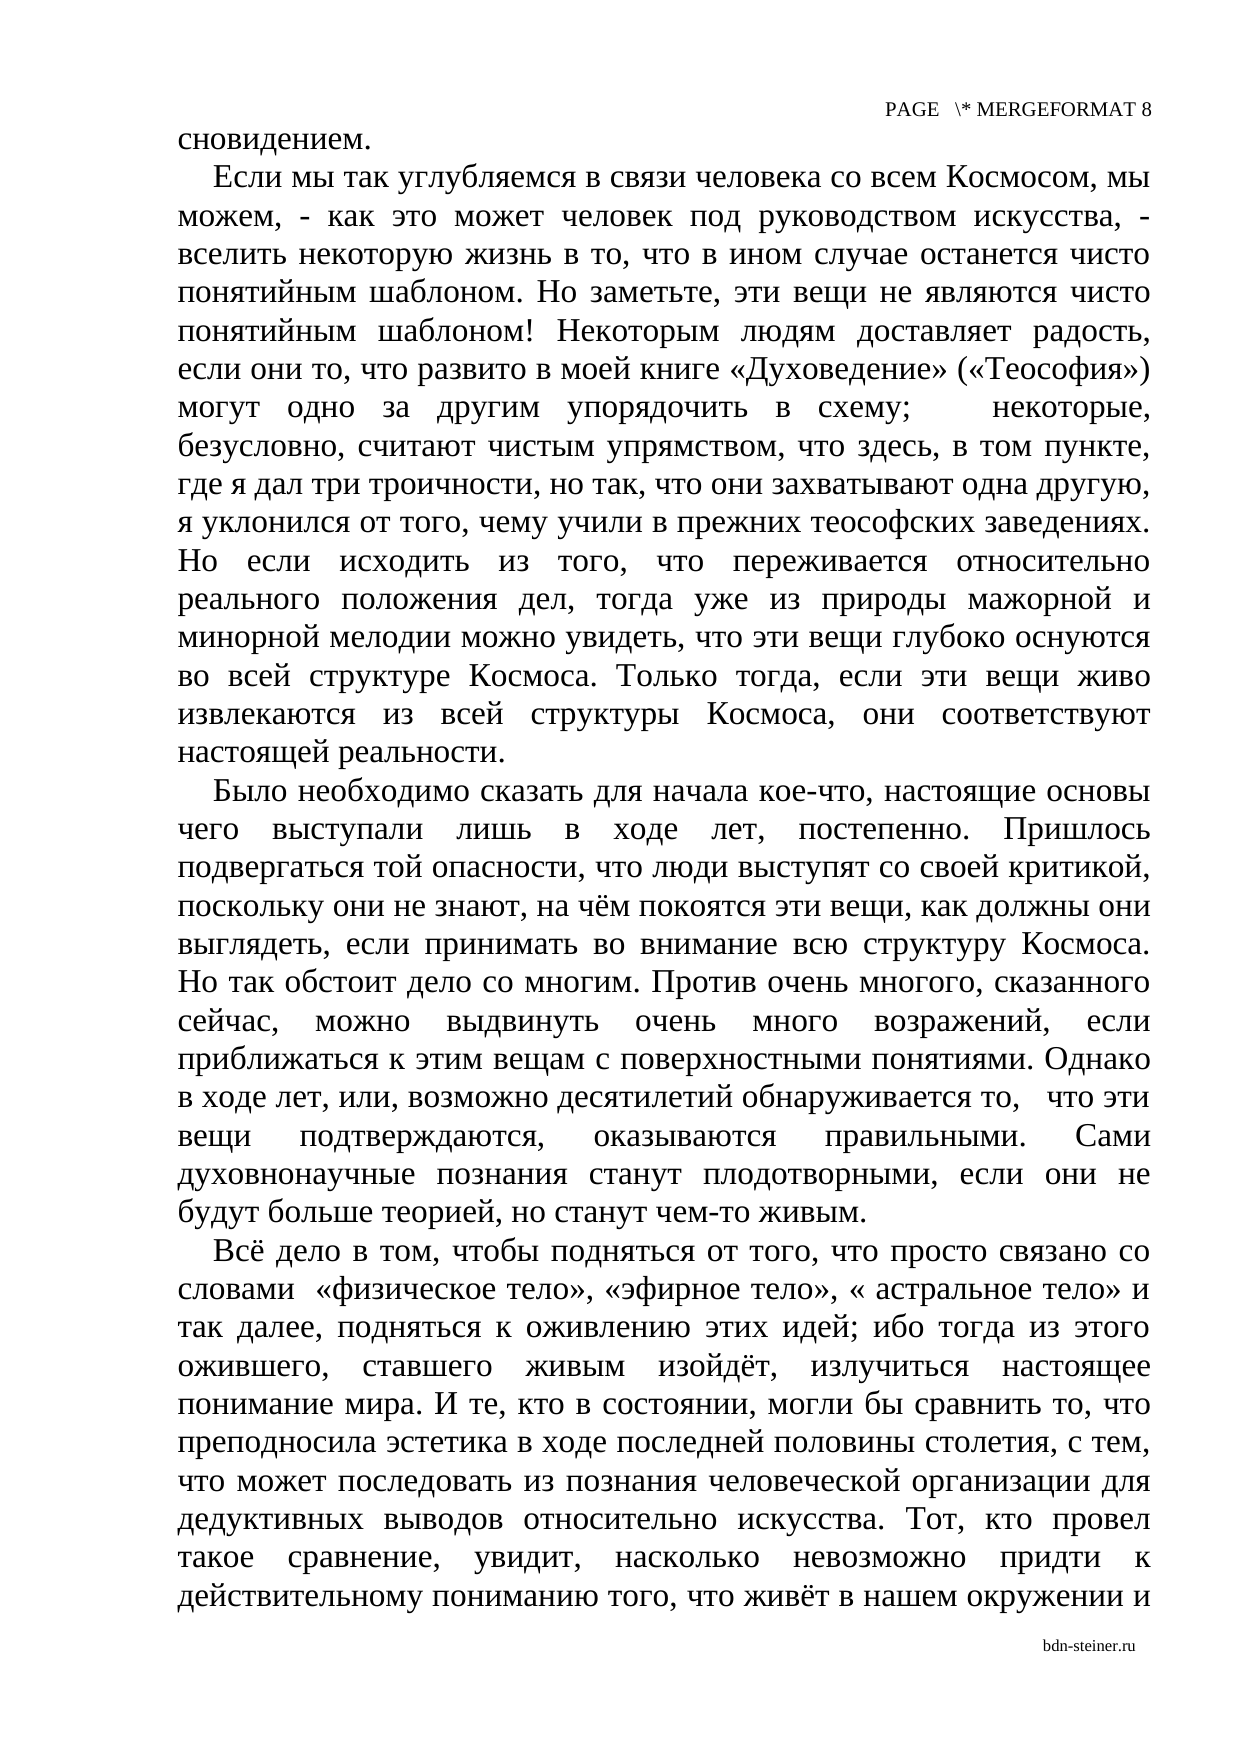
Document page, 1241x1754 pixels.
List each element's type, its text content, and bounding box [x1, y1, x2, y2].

text Было необходимо сказать для начала кое-что, настоящие основы чего выступали лишь в ходе лет, постепенно. Пришлось подвергаться той опасности, что люди выступят со своей критикой, поскольку они не знают, на чём покоятся эти вещи, как должны они выглядеть, если принимать во внимание всю структуру Космоса. Но так обстоит дело со многим. Против очень многого, сказанного сейчас, можно выдвинуть очень много возражений, если приближаться к этим вещам с поверхностными понятиями. Однако в ходе лет, или, возможно десятилетий обнаруживается то, что эти вещи подтверждаются, оказываются правильными. Сами духовнонаучные познания станут плодотворными, если они не будут больше теорией, но станут чем-то живым. [177, 770, 1152, 1230]
text сновидением. [177, 118, 1152, 156]
text Всё дело в том, чтобы подняться от того, что просто связано со словами «физическое тело», «эфирное тело», « астральное тело» и так далее, подняться к оживлению этих идей; ибо тогда из этого ожившего, ставшего живым изойдёт, излучиться настоящее понимание мира. И те, кто в состоянии, могли бы сравнить то, что преподносила эстетика в ходе последней половины столетия, с тем, что может последовать из познания человеческой организации для дедуктивных выводов относительно искусства. Тот, кто провел такое сравнение, увидит, насколько невозможно придти к действительному пониманию того, что живёт в нашем окружении и [177, 1230, 1152, 1613]
text Если мы так углубляемся в связи человека со всем Космосом, мы можем, - как это может человек под руководством искусства, - вселить некоторую жизнь в то, что в ином случае останется чисто понятийным шаблоном. Но заметьте, эти вещи не являются чисто понятийным шаблоном! Некоторым людям доставляет радость, если они то, что развито в моей книге «Духоведение» («Теософия») могут одно за другим упорядочить в схему; некоторые, безусловно, считают чистым упрямством, что здесь, в том пункте, где я дал три троичности, но так, что они захватывают одна другую, я уклонился от того, чему учили в прежних теософских заведениях. Но если исходить из того, что переживается относительно реального положения дел, тогда уже из природы мажорной и минорной мелодии можно увидеть, что эти вещи глубоко оснуются во всей структуре Космоса. Только тогда, если эти вещи живо извлекаются из всей структуры Космоса, они соответствуют настоящей реальности. [177, 156, 1152, 770]
